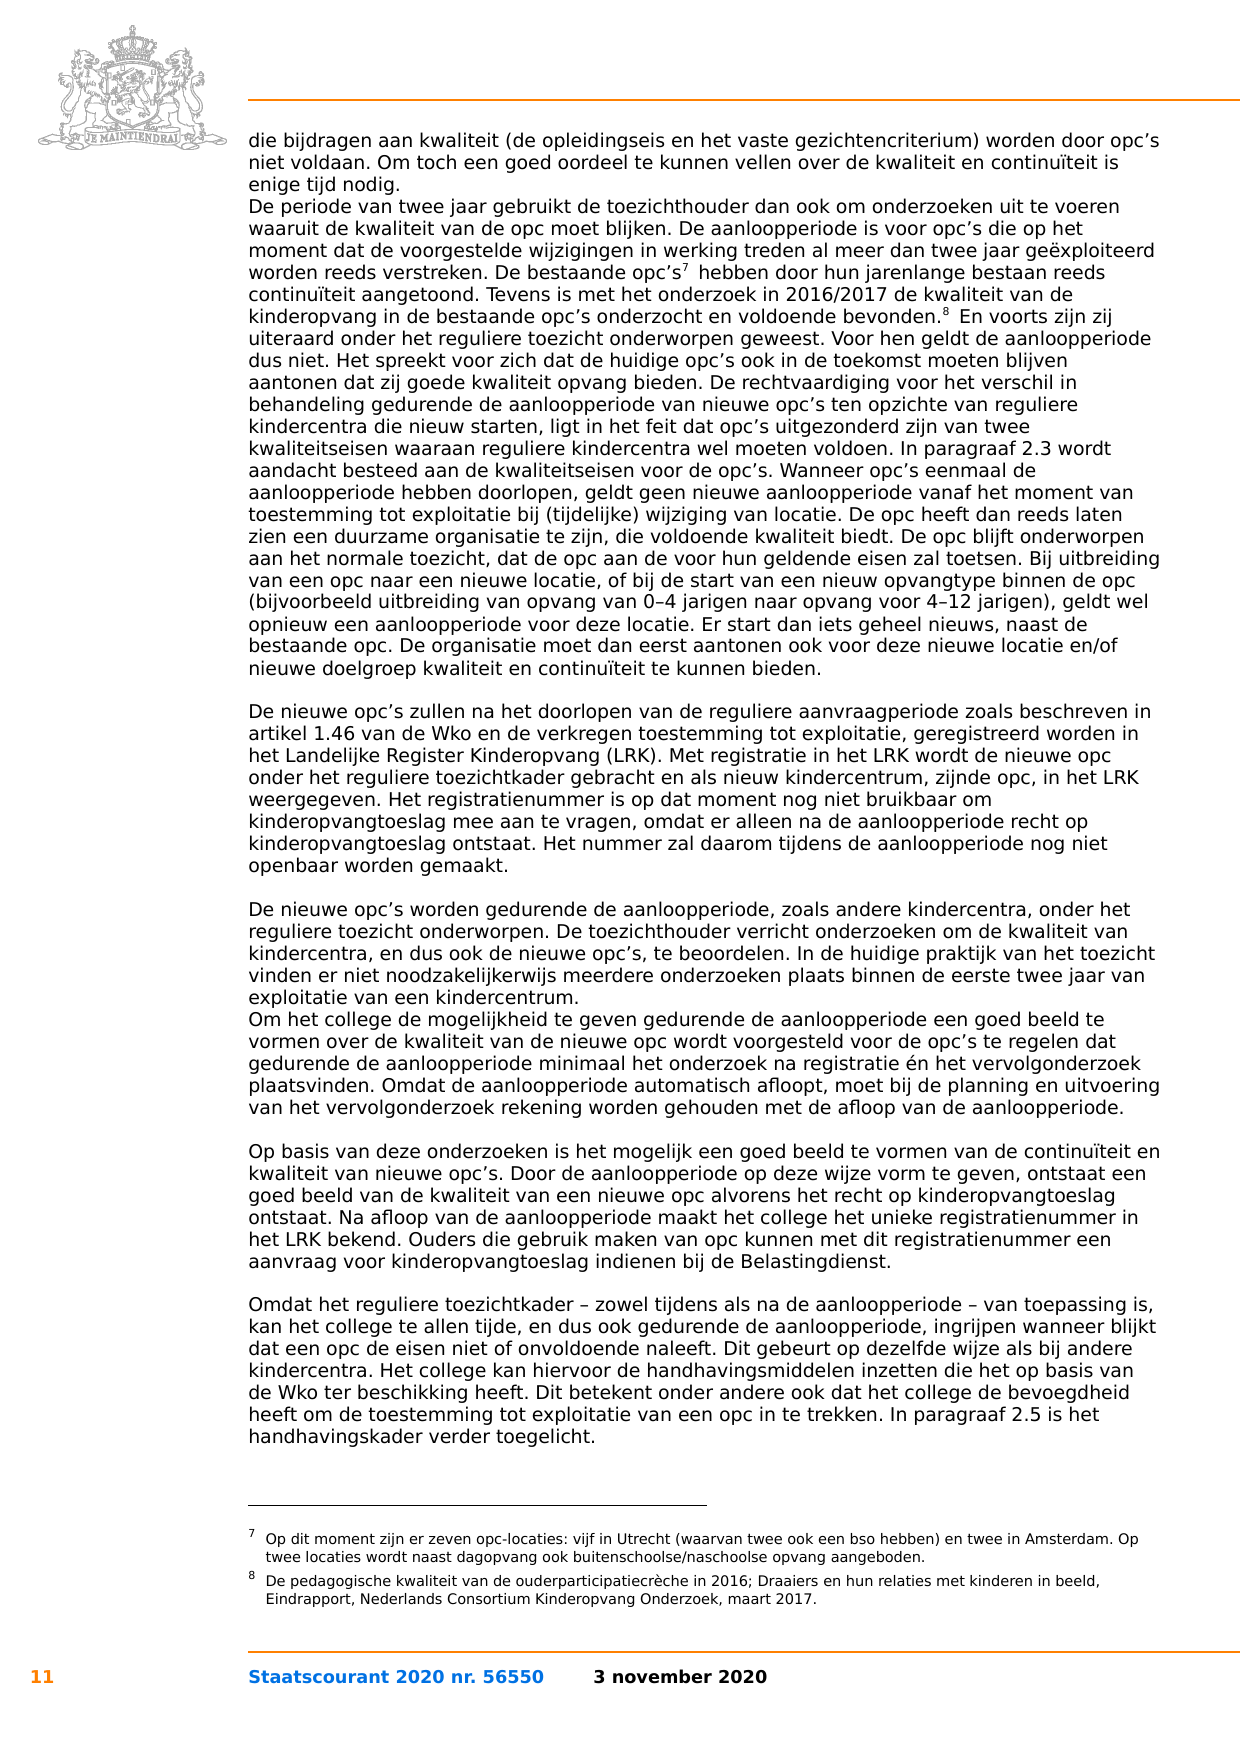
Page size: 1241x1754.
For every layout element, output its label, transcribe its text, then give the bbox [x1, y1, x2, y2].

text Op basis van deze onderzoeken is het mogelijk een goed beeld te vormen van de continuïteit en kwaliteit van nieuwe opc’s. Door de aanloopperiode op deze wijze vorm te geven, ontstaat een goed beeld van de kwaliteit van een nieuwe opc alvorens het recht op kinderopvangtoeslag ontstaat. Na afloop van de aanloopperiode maakt het college het unieke registratienummer in het LRK bekend. Ouders die gebruik maken van opc kunnen met dit registratienummer een aanvraag voor kinderopvangtoeslag indienen bij de Belastingdienst. [248, 1141, 1163, 1272]
text De periode van twee jaar gebruikt de toezichthouder dan ook om onderzoeken uit te voeren waaruit de kwaliteit van de opc moet blijken. De aanloopperiode is voor opc’s die op het moment dat de voorgestelde wijzigingen in werking treden al meer dan twee jaar geëxploiteerd worden reeds verstreken. De bestaande opc’s hebben door hun jarenlange bestaan reeds continuïteit aangetoond. Tevens is met het onderzoek in 2016/2017 de kwaliteit van de kinderopvang in de bestaande opc’s onderzocht en voldoende bevonden. En voorts zijn zij uiteraard onder het reguliere toezicht onderworpen geweest. Voor hen geldt de aanloopperiode dus niet. Het spreekt voor zich dat de huidige opc’s ook in de toekomst moeten blijven aantonen dat zij goede kwaliteit opvang bieden. De rechtvaardiging voor het verschil in behandeling gedurende de aanloopperiode van nieuwe opc’s ten opzichte van reguliere kindercentra die nieuw starten, ligt in het feit dat opc’s uitgezonderd zijn van twee kwaliteitseisen waaraan reguliere kindercentra wel moeten voldoen. In paragraaf 2.3 wordt aandacht besteed aan de kwaliteitseisen voor de opc’s. Wanneer opc’s eenmaal de aanloopperiode hebben doorlopen, geldt geen nieuwe aanloopperiode vanaf het moment van toestemming tot exploitatie bij (tijdelijke) wijziging van locatie. De opc heeft dan reeds laten zien een duurzame organisatie te zijn, die voldoende kwaliteit biedt. De opc blijft onderworpen aan het normale toezicht, dat de opc aan de voor hun geldende eisen zal toetsen. Bij uitbreiding van een opc naar een nieuwe locatie, of bij de start van een nieuw opvangtype binnen de opc (bijvoorbeeld uitbreiding van opvang van 0–4 jarigen naar opvang voor 4–12 jarigen), geldt wel opnieuw een aanloopperiode voor deze locatie. Er start dan iets geheel nieuws, naast de bestaande opc. De organisatie moet dan eerst aantonen ook voor deze nieuwe locatie en/of nieuwe doelgroep kwaliteit en continuïteit te kunnen bieden. [248, 196, 1163, 679]
text De nieuwe opc’s worden gedurende de aanloopperiode, zoals andere kindercentra, onder het reguliere toezicht onderworpen. De toezichthouder verricht onderzoeken om de kwaliteit van kindercentra, en dus ook de nieuwe opc’s, te beoordelen. In de huidige praktijk van het toezicht vinden er niet noodzakelijkerwijs meerdere onderzoeken plaats binnen de eerste twee jaar van exploitatie van een kindercentrum. [248, 899, 1163, 1009]
text die bijdragen aan kwaliteit (de opleidingseis en het vaste gezichtencriterium) worden door opc’s niet voldaan. Om toch een goed oordeel te kunnen vellen over de kwaliteit en continuïteit is enige tijd nodig. [248, 130, 1163, 196]
text Op dit moment zijn er zeven opc-locaties: vijf in Utrecht (waarvan twee ook een bso hebben) en twee in Amsterdam. Op twee locaties wordt naast dagopvang ook buitenschoolse/naschoolse opvang aangeboden. [248, 1527, 1163, 1566]
text De nieuwe opc’s zullen na het doorlopen van de reguliere aanvraagperiode zoals beschreven in artikel 1.46 van de Wko en de verkregen toestemming tot exploitatie, geregistreerd worden in het Landelijke Register Kinderopvang (LRK). Met registratie in het LRK wordt de nieuwe opc onder het reguliere toezichtkader gebracht en als nieuw kindercentrum, zijnde opc, in het LRK weergegeven. Het registratienummer is op dat moment nog niet bruikbaar om kinderopvangtoeslag mee aan te vragen, omdat er alleen na de aanloopperiode recht op kinderopvangtoeslag ontstaat. Het nummer zal daarom tijdens de aanloopperiode nog niet openbaar worden gemaakt. [248, 701, 1163, 877]
text Omdat het reguliere toezichtkader – zowel tijdens als na de aanloopperiode – van toepassing is, kan het college te allen tijde, en dus ook gedurende de aanloopperiode, ingrijpen wanneer blijkt dat een opc de eisen niet of onvoldoende naleeft. Dit gebeurt op dezelfde wijze als bij andere kindercentra. Het college kan hiervoor de handhavingsmiddelen inzetten die het op basis van de Wko ter beschikking heeft. Dit betekent onder andere ook dat het college de bevoegdheid heeft om de toestemming tot exploitatie van een opc in te trekken. In paragraaf 2.5 is het handhavingskader verder toegelicht. [248, 1294, 1163, 1448]
text Om het college de mogelijkheid te geven gedurende de aanloopperiode een goed beeld te vormen over de kwaliteit van de nieuwe opc wordt voorgesteld voor de opc’s te regelen dat gedurende de aanloopperiode minimaal het onderzoek na registratie én het vervolgonderzoek plaatsvinden. Omdat de aanloopperiode automatisch afloopt, moet bij de planning en uitvoering van het vervolgonderzoek rekening worden gehouden met de afloop van de aanloopperiode. [248, 1009, 1163, 1119]
text De pedagogische kwaliteit van de ouderparticipatiecrèche in 2016; Draaiers en hun relaties met kinderen in beeld, Eindrapport, Nederlands Consortium Kinderopvang Onderzoek, maart 2017. [248, 1569, 1163, 1608]
picture [38, 25, 227, 150]
